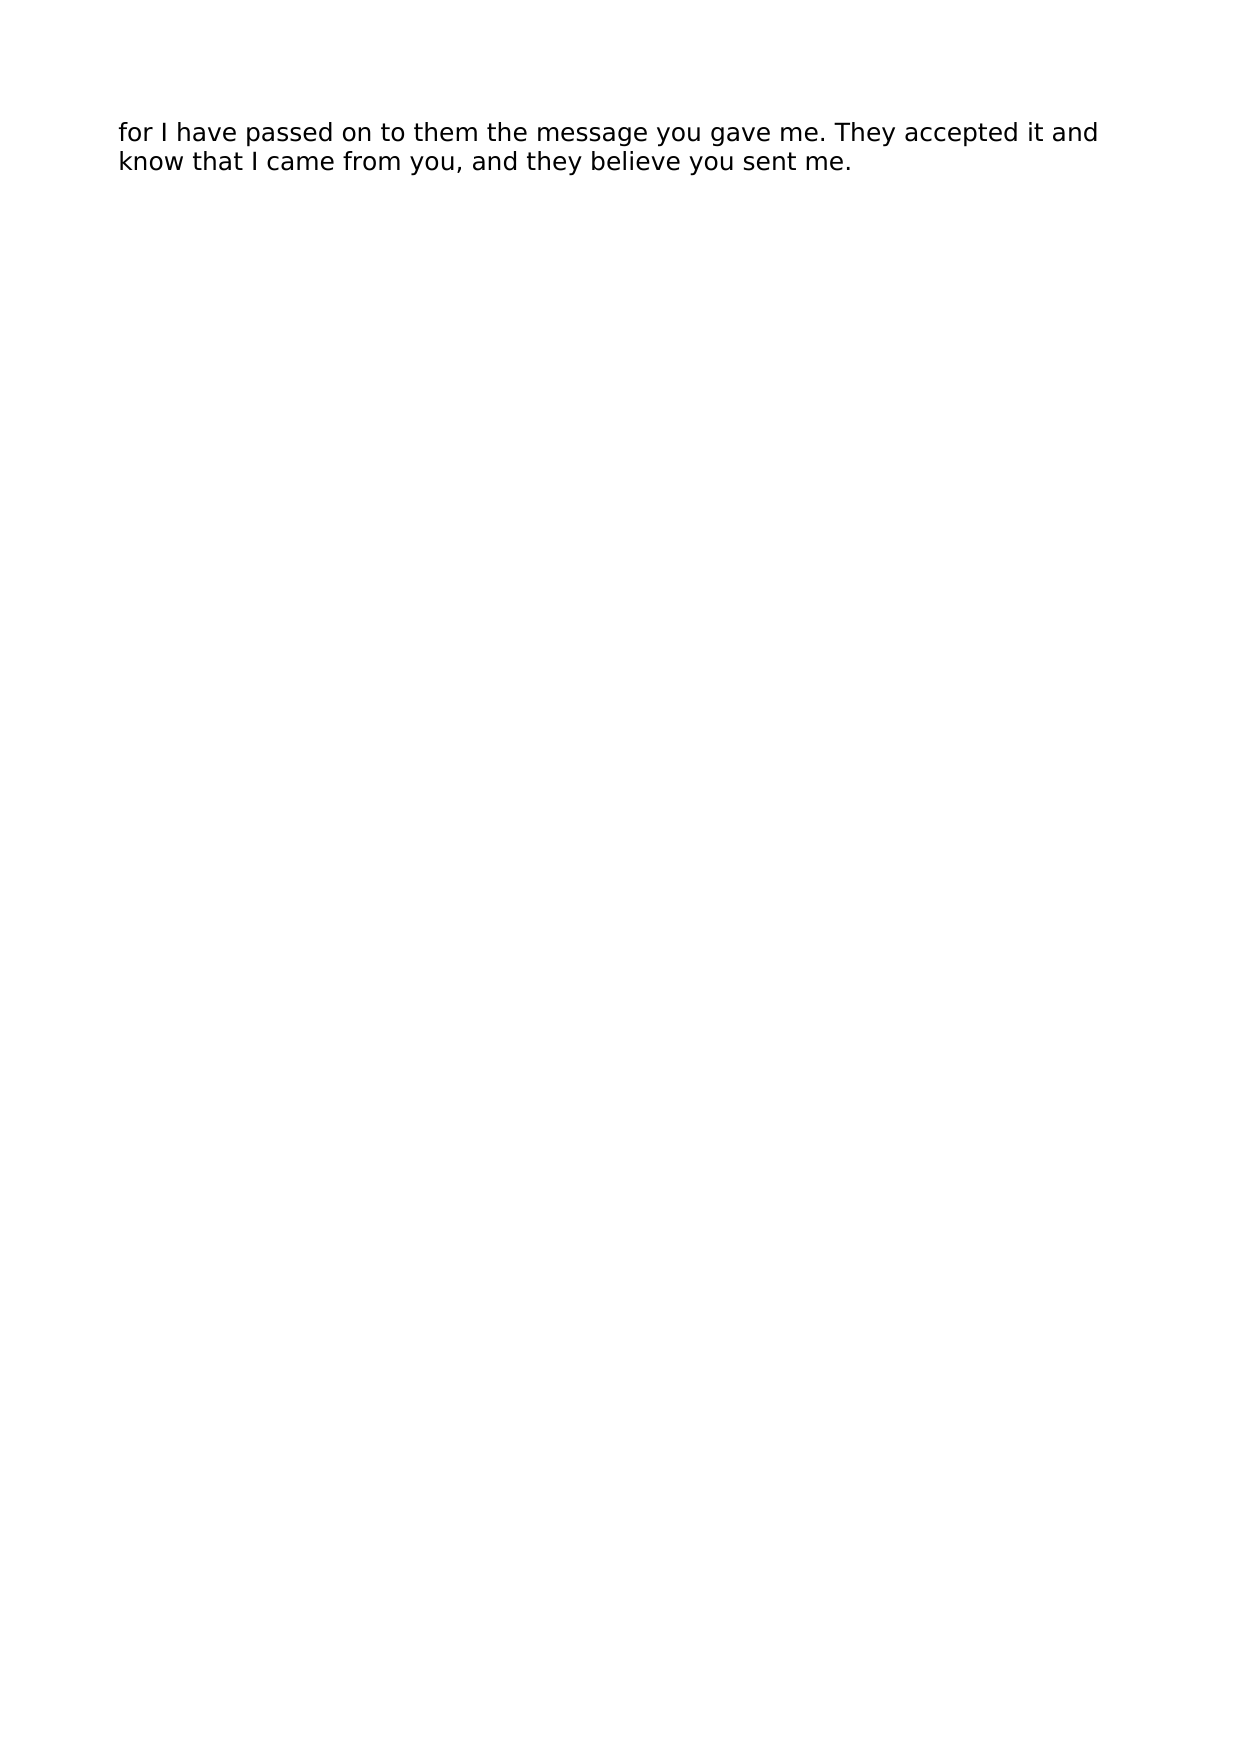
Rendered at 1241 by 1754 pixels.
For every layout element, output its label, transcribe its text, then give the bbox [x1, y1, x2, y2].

text for I have passed on to them the message you gave me. They accepted it and know that I came from you, and they believe you sent me. [118, 118, 1122, 176]
